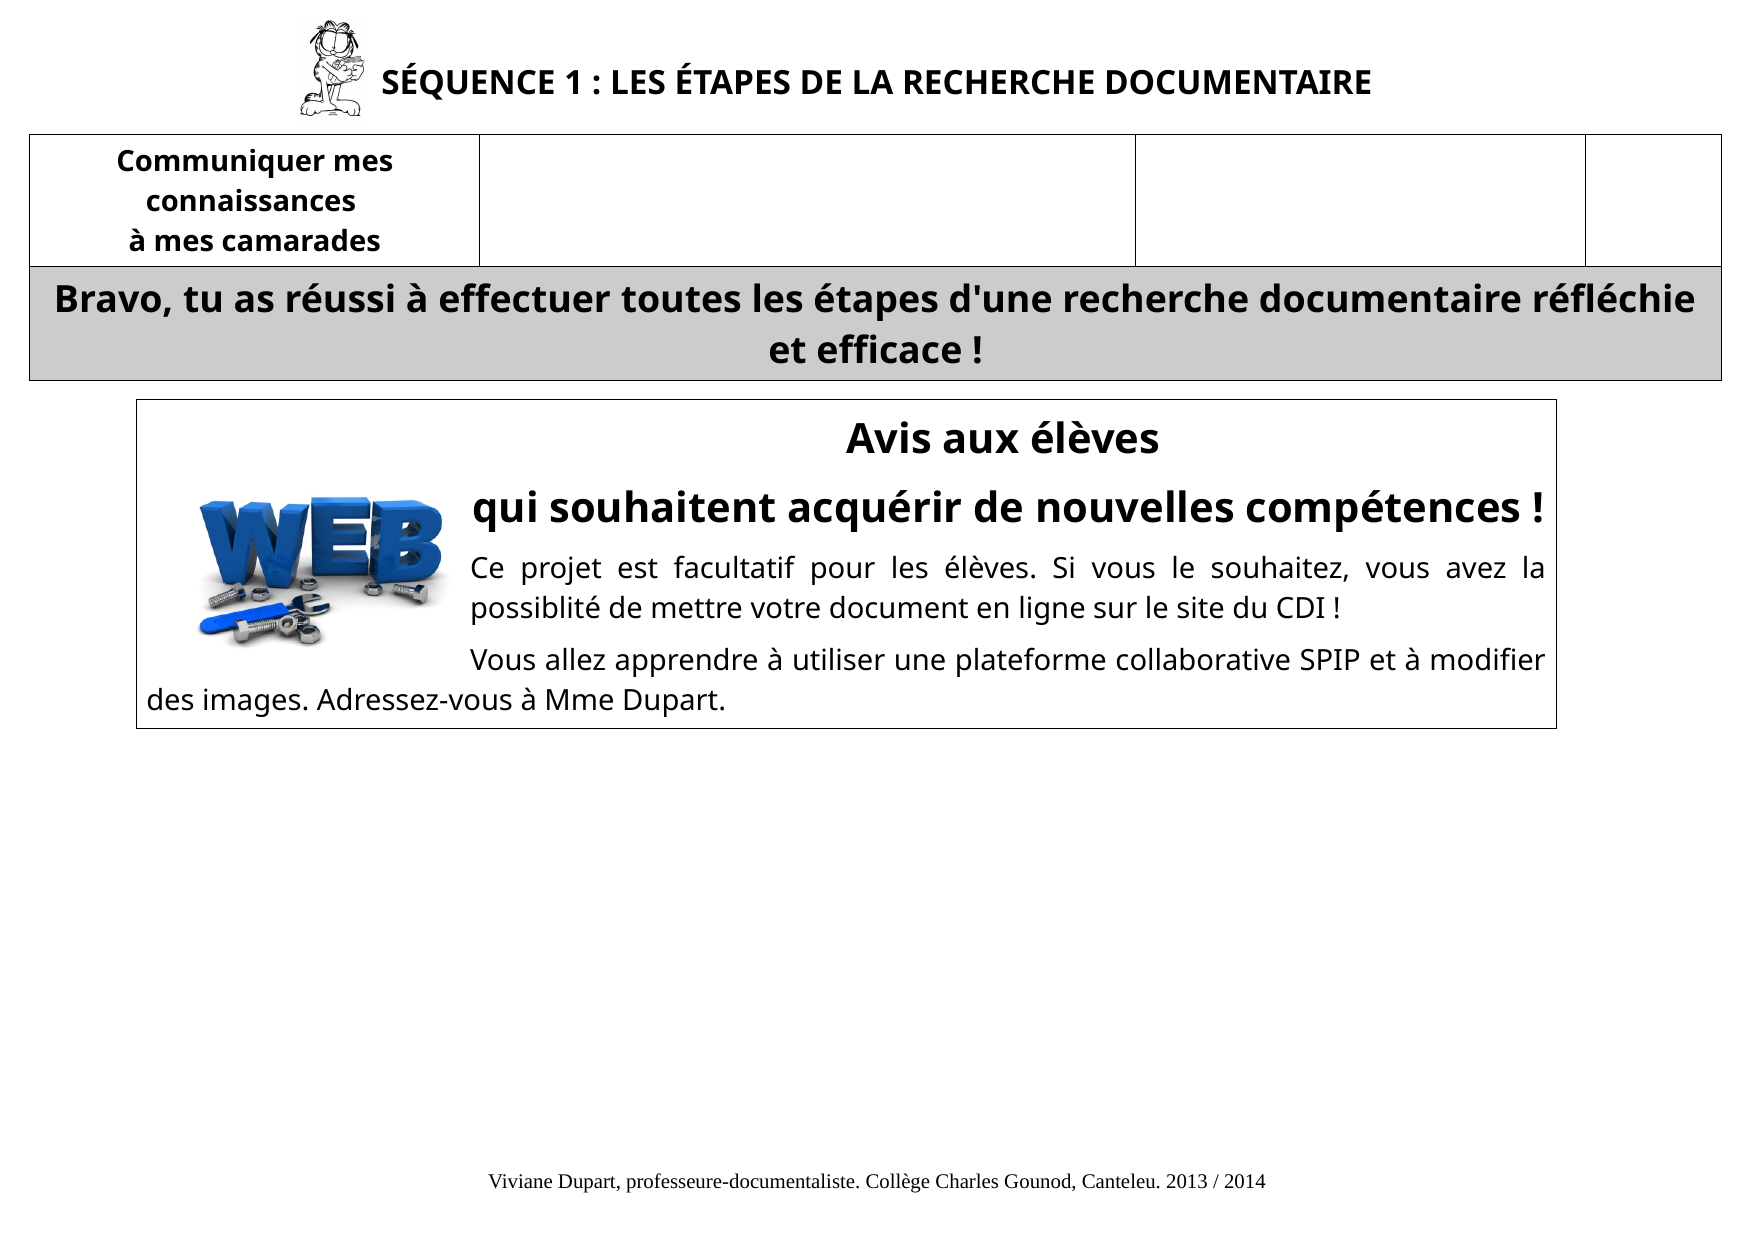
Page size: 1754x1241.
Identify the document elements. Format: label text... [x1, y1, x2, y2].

table_cell Bravo, tu as réussi à effectuer toutes les étapes d'une recherche documentaire réfléchie et efficace ! [30, 267, 1721, 380]
table_cell Communiquer mes connaissances à mes camarades [30, 135, 479, 266]
table_cell [1136, 135, 1585, 266]
picture [297, 16, 367, 123]
text qui souhaitent acquérir de nouvelles compétences ! [470, 478, 1547, 535]
text Avis aux élèves [146, 409, 1547, 466]
text Vous allez apprendre à utiliser une plateforme collaborative SPIP et à modifier des images. Adressez-vous à Mme Dupart. [146, 639, 1547, 719]
text Ce projet est facultatif pour les élèves. Si vous le souhaitez, vous avez la possiblité de mettre votre document en ligne sur le site du CDI ! [470, 548, 1547, 627]
table_cell [1586, 135, 1721, 266]
picture [174, 452, 470, 675]
text [146, 478, 174, 535]
table_cell [480, 135, 1135, 266]
